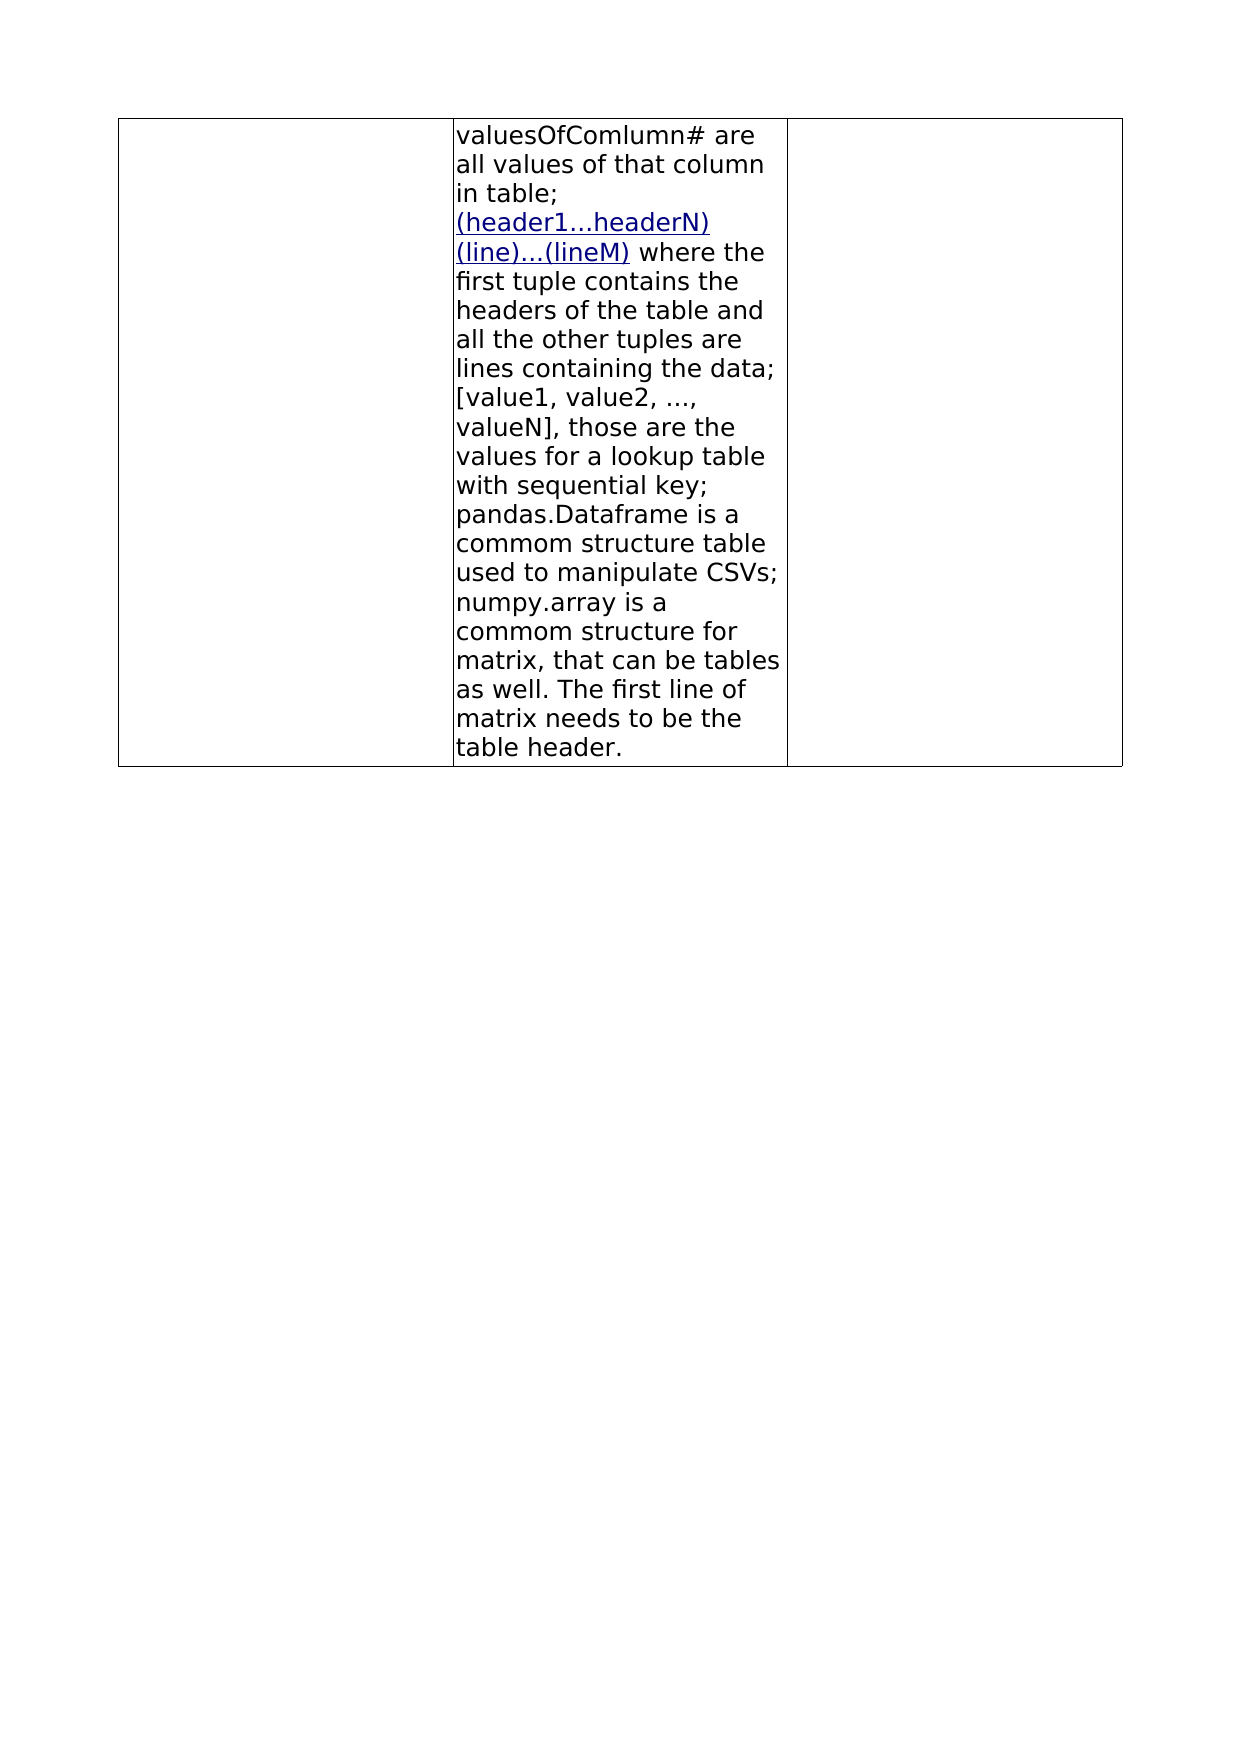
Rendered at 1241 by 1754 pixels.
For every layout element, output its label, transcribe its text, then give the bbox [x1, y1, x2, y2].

table_cell valuesOfComlumn# are all values of that column in table; (header1...headerN)(line)...(lineM) where the first tuple contains the headers of the table and all the other tuples are lines containing the data; [value1, value2, ..., valueN], those are the values for a lookup table with sequential key; pandas.Dataframe is a commom structure table used to manipulate CSVs; numpy.array is a commom structure for matrix, that can be tables as well. The first line of matrix needs to be the table header. [454, 119, 787, 766]
table_cell [788, 119, 1122, 766]
table_cell [119, 119, 453, 766]
